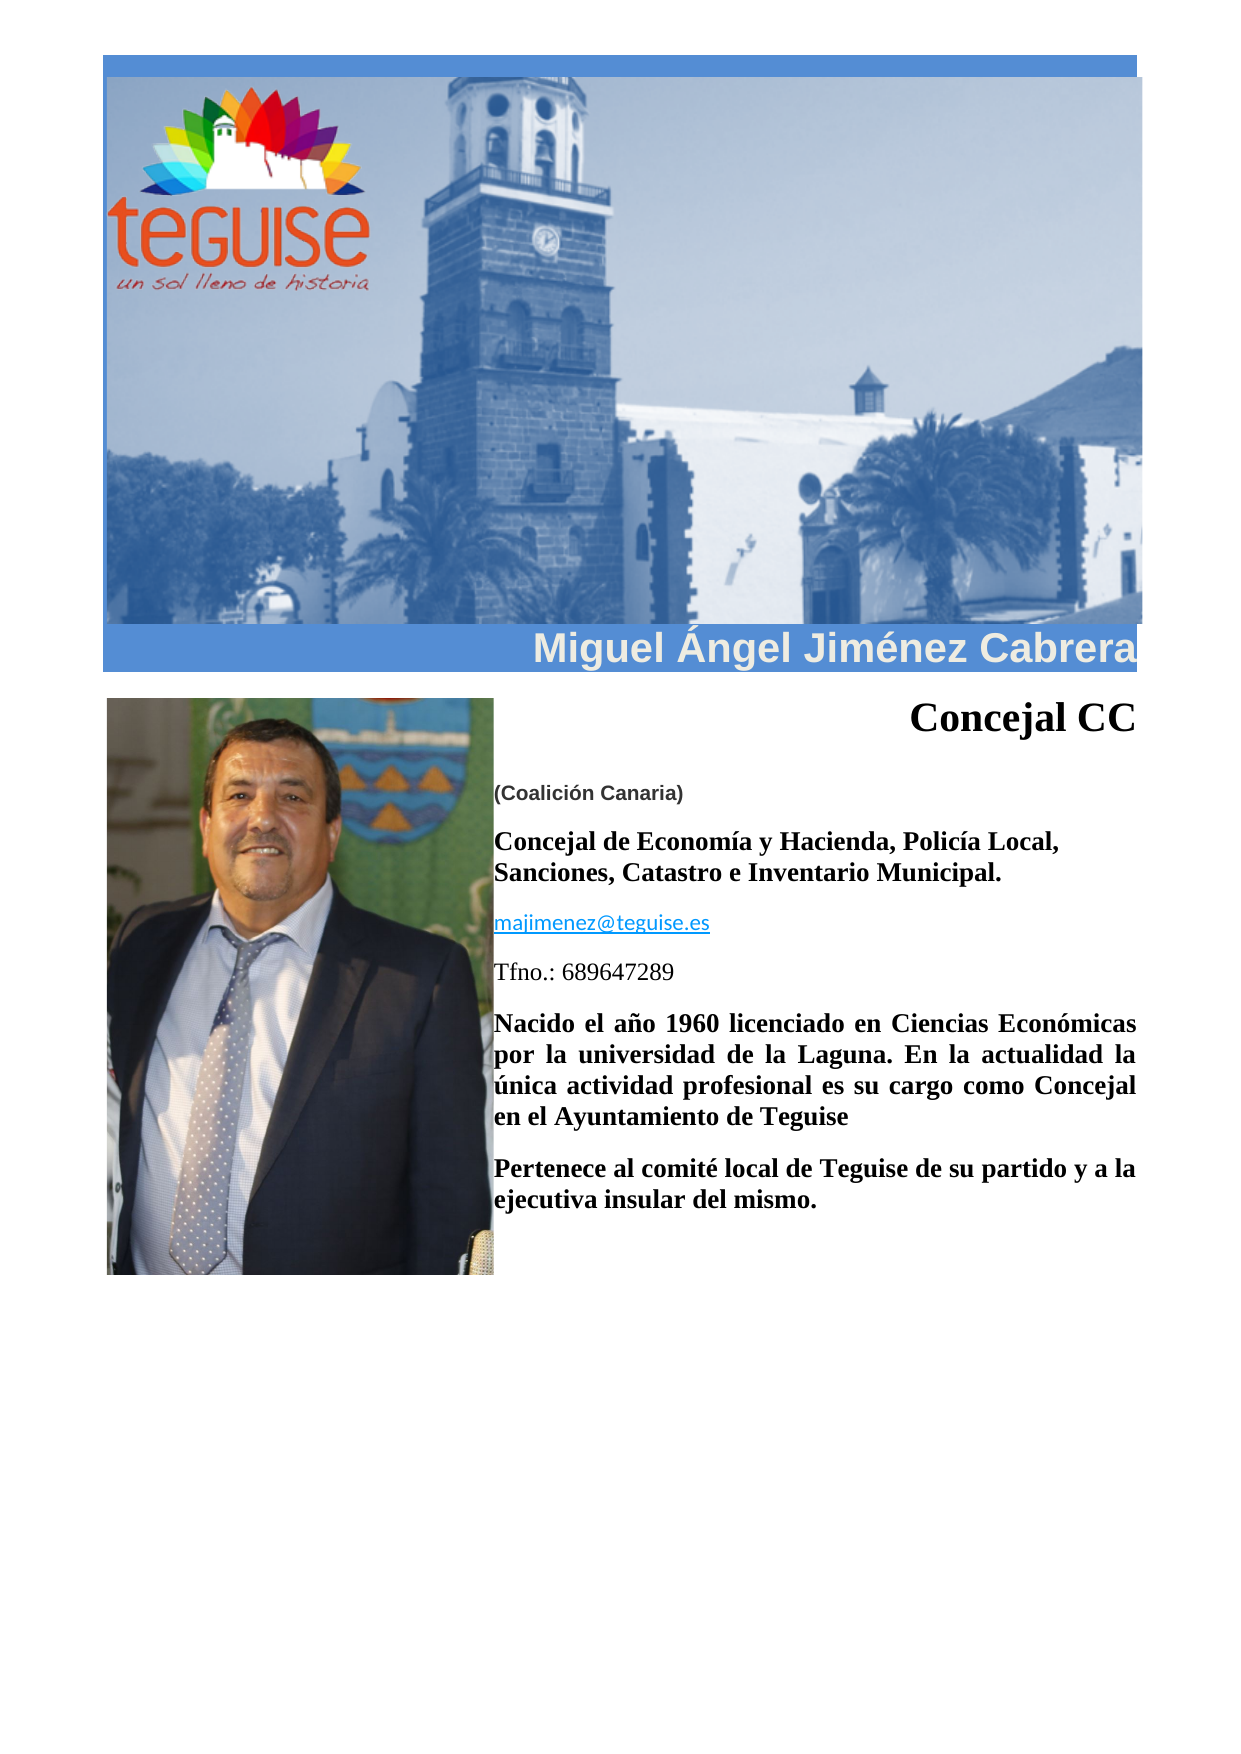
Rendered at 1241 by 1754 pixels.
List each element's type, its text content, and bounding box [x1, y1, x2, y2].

text Tfno.: 689647289 [494, 957, 1137, 986]
text (Coalición Canaria) [494, 761, 1137, 804]
text majimenez@teguise.es [494, 908, 1137, 936]
text Nacido el año 1960 licenciado en Ciencias Económicas por la universidad de la Laguna. En la actualidad la única actividad profesional es su cargo como Concejal en el Ayuntamiento de Teguise [494, 1007, 1137, 1131]
text Concejal de Economía y Hacienda, Policía Local, Sanciones, Catastro e Inventario Municipal. [494, 825, 1137, 887]
text Concejal CC [103, 692, 1137, 740]
text Pertenece al comité local de Teguise de su partido y a la ejecutiva insular del mismo. [494, 1152, 1137, 1214]
text Miguel Ángel Jiménez Cabrera [103, 55, 1137, 672]
